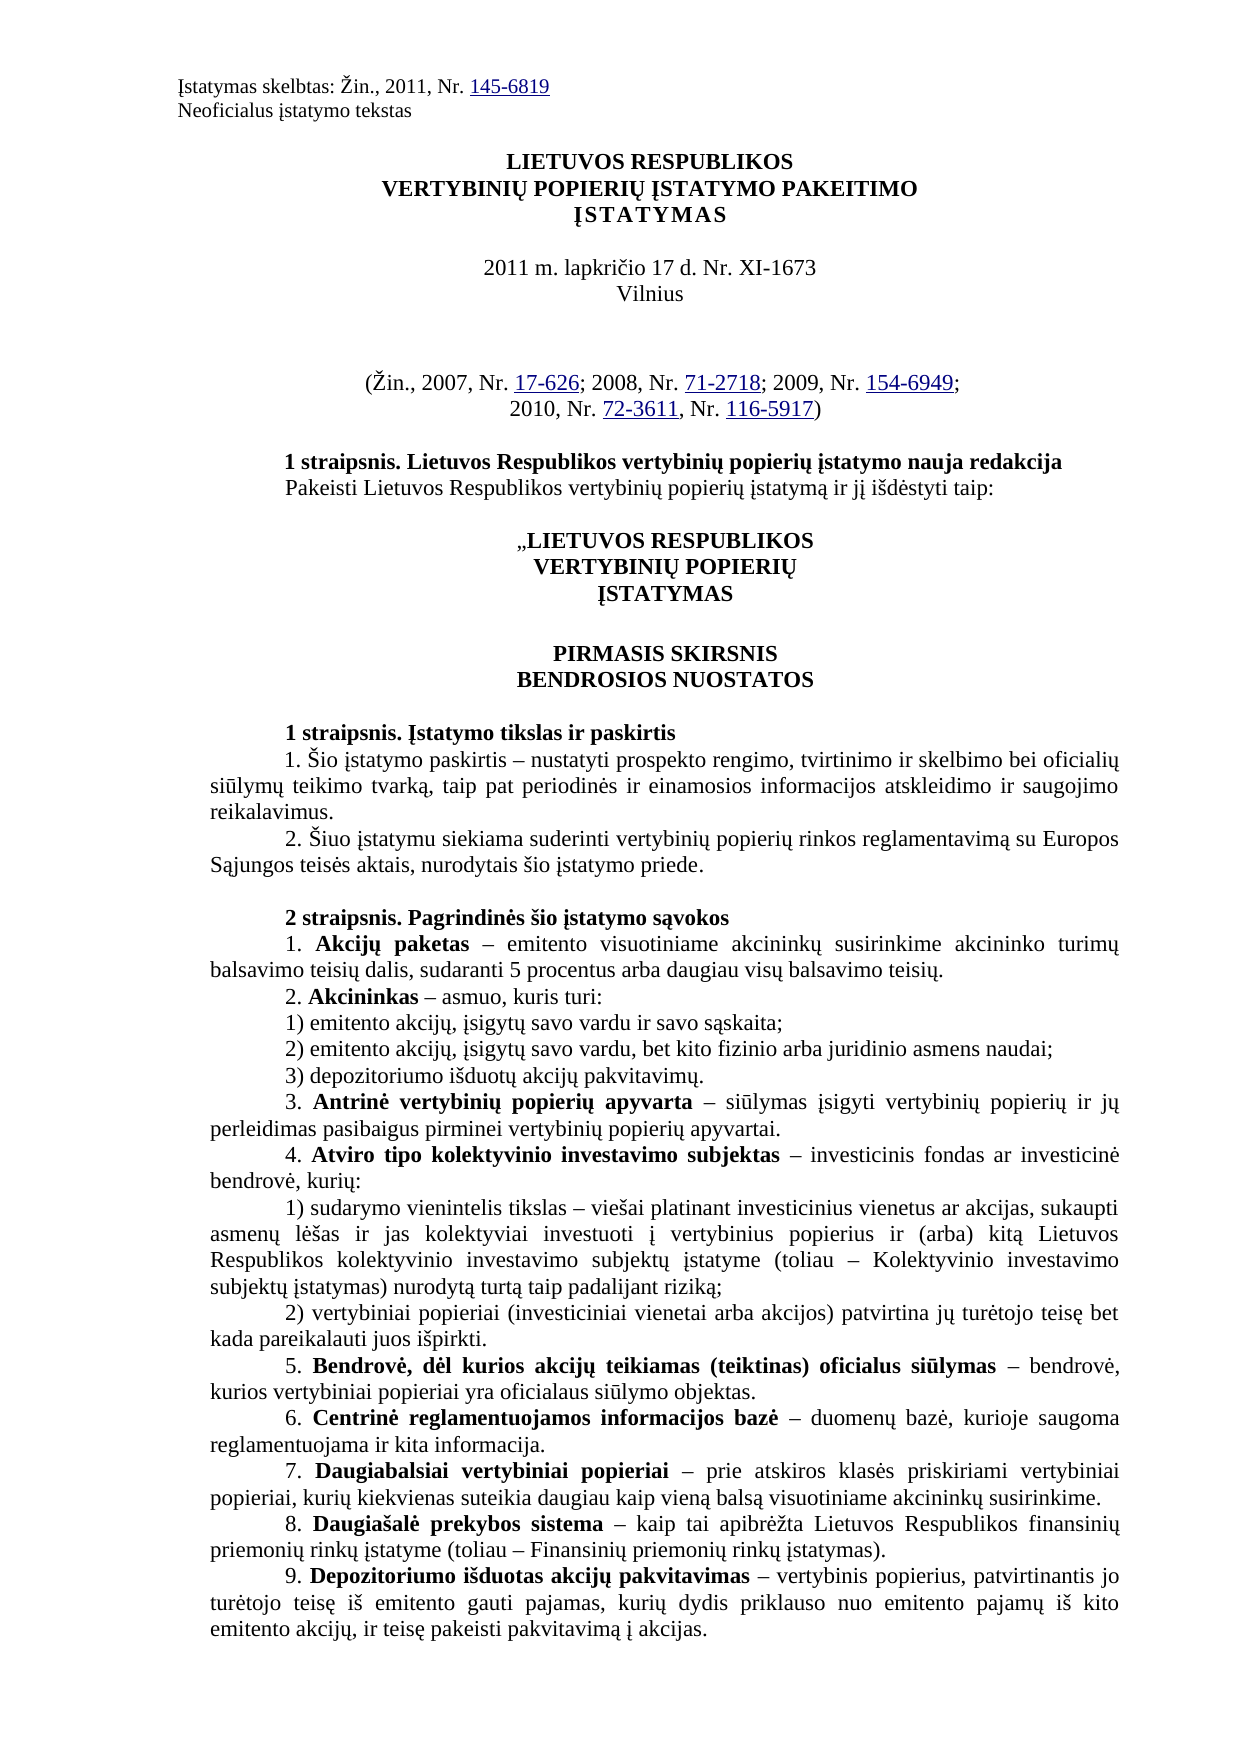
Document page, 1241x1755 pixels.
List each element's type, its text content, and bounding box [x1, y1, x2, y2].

text LIETUVOS RESPUBLIKOS [177, 148, 1122, 175]
text 4. Atviro tipo kolektyvinio investavimo subjektas – investicinis fondas ar investicinė bendrovė, kurių: [210, 1141, 1120, 1194]
text PIRMASIS SKIRSNIS [210, 640, 1120, 667]
text 6. Centrinė reglamentuojamos informacijos bazė – duomenų bazė, kurioje saugoma reglamentuojama ir kita informacija. [210, 1404, 1120, 1457]
text ĮSTATYMAS [177, 201, 1122, 227]
text 8. Daugiašalė prekybos sistema – kaip tai apibrėžta Lietuvos Respublikos finansinių priemonių rinkų įstatyme (toliau – Finansinių priemonių rinkų įstatymas). [210, 1510, 1120, 1563]
text 7. Daugiabalsiai vertybiniai popieriai – prie atskiros klasės priskiriami vertybiniai popieriai, kurių kiekvienas suteikia daugiau kaip vieną balsą visuotiniame akcininkų susirinkime. [210, 1457, 1120, 1510]
text VERTYBINIŲ POPIERIŲ ĮSTATYMO PAKEITIMO [177, 175, 1122, 201]
text 2) emitento akcijų, įsigytų savo vardu, bet kito fizinio arba juridinio asmens naudai; [210, 1036, 1120, 1062]
text 1) emitento akcijų, įsigytų savo vardu ir savo sąskaita; [210, 1009, 1120, 1036]
text 5. Bendrovė, dėl kurios akcijų teikiamas (teiktinas) oficialus siūlymas – bendrovė, kurios vertybiniai popieriai yra oficialaus siūlymo objektas. [210, 1352, 1120, 1404]
text 1. Akcijų paketas – emitento visuotiniame akcininkų susirinkime akcininko turimų balsavimo teisių dalis, sudaranti 5 procentus arba daugiau visų balsavimo teisių. [210, 930, 1120, 983]
text „LIETUVOS RESPUBLIKOS [210, 527, 1120, 553]
text 2011 m. lapkričio 17 d. Nr. XI-1673 Vilnius [177, 254, 1122, 306]
text 1 straipsnis. Lietuvos Respublikos vertybinių popierių įstatymo nauja redakcija [284, 448, 1120, 474]
text 2. Šiuo įstatymu siekiama suderinti vertybinių popierių rinkos reglamentavimą su Europos Sąjungos teisės aktais, nurodytais šio įstatymo priede. [210, 825, 1120, 877]
text 3. Antrinė vertybinių popierių apyvarta – siūlymas įsigyti vertybinių popierių ir jų perleidimas pasibaigus pirminei vertybinių popierių apyvartai. [210, 1088, 1120, 1141]
text VERTYBINIŲ POPIERIŲ [210, 553, 1120, 580]
subtitle BENDROSIOS NUOSTATOS [210, 667, 1120, 693]
text 1. Šio įstatymo paskirtis – nustatyti prospekto rengimo, tvirtinimo ir skelbimo bei oficialių siūlymų teikimo tvarką, taip pat periodinės ir einamosios informacijos atskleidimo ir saugojimo reikalavimus. [210, 746, 1120, 825]
text 1 straipsnis. Įstatymo tikslas ir paskirtis [210, 719, 1120, 746]
text ĮSTATYMAS [210, 580, 1120, 606]
text Įstatymas skelbtas: Žin., 2011, Nr. 145-6819 [177, 74, 1122, 98]
text 3) depozitoriumo išduotų akcijų pakvitavimų. [210, 1062, 1120, 1088]
text 1) sudarymo vienintelis tikslas – viešai platinant investicinius vienetus ar akcijas, sukaupti asmenų lėšas ir jas kolektyviai investuoti į vertybinius popierius ir (arba) kitą Lietuvos Respublikos kolektyvinio investavimo subjektų įstatyme (toliau – Kolektyvinio investavimo subjektų įstatymas) nurodytą turtą taip padalijant riziką; [210, 1194, 1120, 1299]
text (Žin., 2007, Nr. 17-626; 2008, Nr. 71-2718; 2009, Nr. 154-6949; 2010, Nr. 72-3611, Nr. 116-5917) [210, 369, 1120, 422]
text 2 straipsnis. Pagrindinės šio įstatymo sąvokos [210, 904, 1120, 930]
text 2. Akcininkas – asmuo, kuris turi: [210, 983, 1120, 1009]
text Pakeisti Lietuvos Respublikos vertybinių popierių įstatymą ir jį išdėstyti taip: [210, 474, 1120, 501]
text 9. Depozitoriumo išduotas akcijų pakvitavimas – vertybinis popierius, patvirtinantis jo turėtojo teisę iš emitento gauti pajamas, kurių dydis priklauso nuo emitento pajamų iš kito emitento akcijų, ir teisę pakeisti pakvitavimą į akcijas. [210, 1563, 1120, 1642]
text Neoficialus įstatymo tekstas [177, 98, 1122, 122]
text 2) vertybiniai popieriai (investiciniai vienetai arba akcijos) patvirtina jų turėtojo teisę bet kada pareikalauti juos išpirkti. [210, 1299, 1120, 1352]
